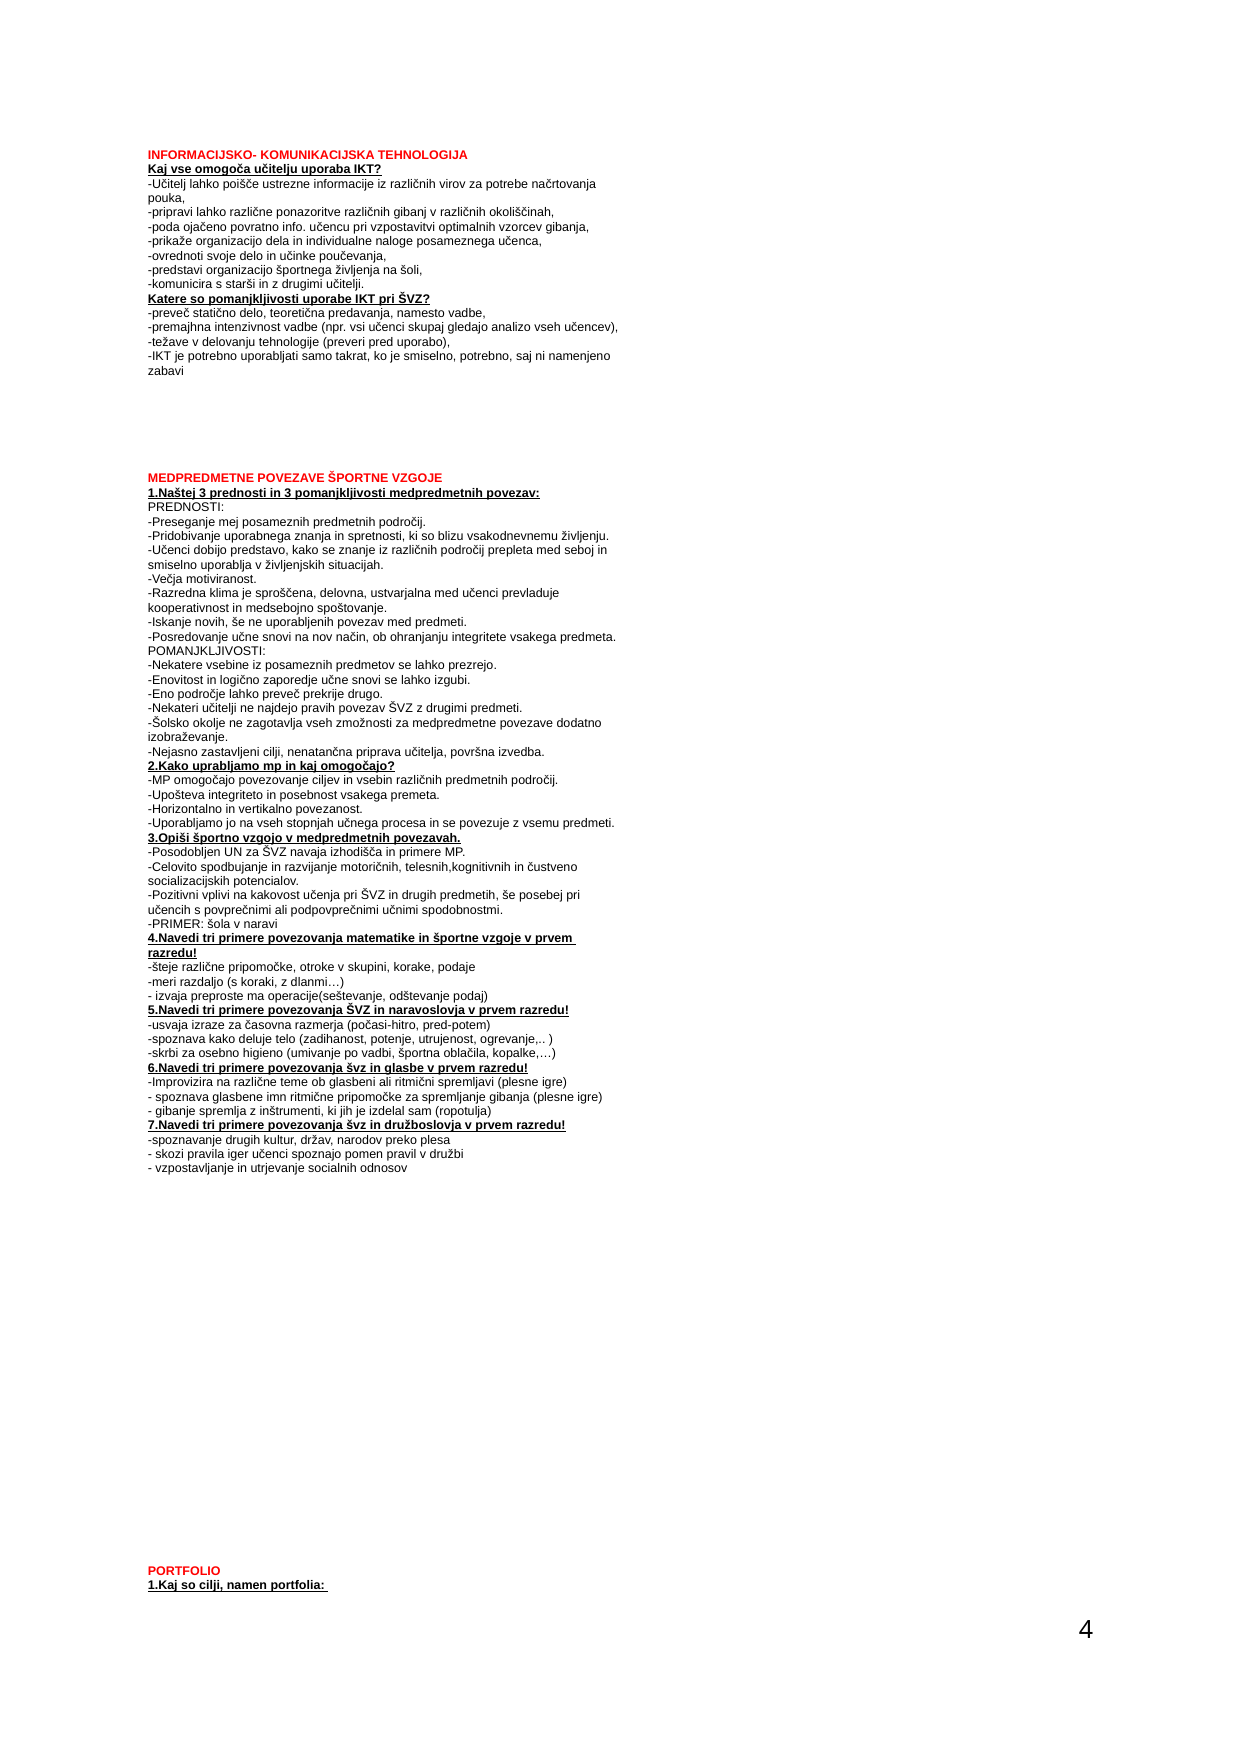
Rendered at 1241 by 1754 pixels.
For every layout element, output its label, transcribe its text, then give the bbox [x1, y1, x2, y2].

text INFORMACIJSKO- KOMUNIKACIJSKA TEHNOLOGIJA [148, 148, 620, 162]
text -Pridobivanje uporabnega znanja in spretnosti, ki so blizu vsakodnevnemu življenju. [148, 528, 620, 543]
text MEDPREDMETNE POVEZAVE ŠPORTNE VZGOJE [148, 471, 620, 485]
text -Pozitivni vplivi na kakovost učenja pri ŠVZ in drugih predmetih, še posebej pri učencih s povprečnimi ali podpovprečnimi učnimi spodobnostmi. [148, 888, 620, 917]
text -šteje različne pripomočke, otroke v skupini, korake, podaje [148, 960, 620, 974]
text -Enovitost in logično zaporedje učne snovi se lahko izgubi. [148, 672, 620, 687]
text -preveč statično delo, teoretična predavanja, namesto vadbe, [148, 306, 620, 320]
text -Učenci dobijo predstavo, kako se znanje iz različnih področij prepleta med seboj in smiselno uporablja v življenjskih situacijah. [148, 543, 620, 572]
text POMANJKLJIVOSTI: [148, 643, 620, 658]
text -pripravi lahko različne ponazoritve različnih gibanj v različnih okoliščinah, [148, 205, 620, 219]
text -komunicira s starši in z drugimi učitelji. [148, 277, 620, 291]
text - gibanje spremlja z inštrumenti, ki jih je izdelal sam (ropotulja) [148, 1103, 620, 1118]
text -poda ojačeno povratno info. učencu pri vzpostavitvi optimalnih vzorcev gibanja, [148, 219, 620, 234]
text 5.Navedi tri primere povezovanja ŠVZ in naravoslovja v prvem razredu! [148, 1003, 620, 1017]
text -usvaja izraze za časovna razmerja (počasi-hitro, pred-potem) [148, 1017, 620, 1032]
text -Preseganje mej posameznih predmetnih področij. [148, 514, 620, 528]
text -Horizontalno in vertikalno povezanost. [148, 802, 620, 816]
text -Upošteva integriteto in posebnost vsakega premeta. [148, 787, 620, 802]
text PORTFOLIO [148, 1563, 620, 1578]
text -Eno področje lahko preveč prekrije drugo. [148, 687, 620, 701]
text -Večja motiviranost. [148, 572, 620, 586]
text - vzpostavljanje in utrjevanje socialnih odnosov [148, 1161, 620, 1175]
text -PRIMER: šola v naravi [148, 917, 620, 931]
text -ovrednoti svoje delo in učinke poučevanja, [148, 248, 620, 263]
text -težave v delovanju tehnologije (preveri pred uporabo), [148, 334, 620, 349]
text - izvaja preproste ma operacije(seštevanje, odštevanje podaj) [148, 988, 620, 1003]
text -Nejasno zastavljeni cilji, nenatančna priprava učitelja, površna izvedba. [148, 744, 620, 758]
text 4.Navedi tri primere povezovanja matematike in športne vzgoje v prvem razredu! [148, 931, 620, 960]
text 2.Kako uprabljamo mp in kaj omogočajo? [148, 758, 620, 773]
text -Uporabljamo jo na vseh stopnjah učnega procesa in se povezuje z vsemu predmeti. [148, 816, 620, 830]
text -Nekatere vsebine iz posameznih predmetov se lahko prezrejo. [148, 658, 620, 672]
text -Razredna klima je sproščena, delovna, ustvarjalna med učenci prevladuje kooperativnost in medsebojno spoštovanje. [148, 586, 620, 615]
text PREDNOSTI: [148, 500, 620, 514]
text -Posodobljen UN za ŠVZ navaja izhodišča in primere MP. [148, 845, 620, 859]
text -Nekateri učitelji ne najdejo pravih povezav ŠVZ z drugimi predmeti. [148, 701, 620, 715]
text -predstavi organizacijo športnega življenja na šoli, [148, 263, 620, 277]
text -skrbi za osebno higieno (umivanje po vadbi, športna oblačila, kopalke,…) [148, 1046, 620, 1060]
text -IKT je potrebno uporabljati samo takrat, ko je smiselno, potrebno, saj ni namenjeno zabavi [148, 349, 620, 378]
text -spoznava kako deluje telo (zadihanost, potenje, utrujenost, ogrevanje,.. ) [148, 1032, 620, 1046]
text 1.Naštej 3 prednosti in 3 pomanjkljivosti medpredmetnih povezav: [148, 485, 620, 500]
text -Celovito spodbujanje in razvijanje motoričnih, telesnih,kognitivnih in čustveno socializacijskih potencialov. [148, 859, 620, 888]
text -prikaže organizacijo dela in individualne naloge posameznega učenca, [148, 234, 620, 248]
text 3.Opiši športno vzgojo v medpredmetnih povezavah. [148, 830, 620, 845]
text Katere so pomanjkljivosti uporabe IKT pri ŠVZ? [148, 291, 620, 306]
text -Učitelj lahko poišče ustrezne informacije iz različnih virov za potrebe načrtovanja pouka, [148, 176, 620, 205]
text -Posredovanje učne snovi na nov način, ob ohranjanju integritete vsakega predmeta. [148, 629, 620, 643]
text -meri razdaljo (s koraki, z dlanmi…) [148, 974, 620, 988]
text -Improvizira na različne teme ob glasbeni ali ritmični spremljavi (plesne igre) [148, 1075, 620, 1089]
text - spoznava glasbene imn ritmične pripomočke za spremljanje gibanja (plesne igre) [148, 1089, 620, 1103]
text Kaj vse omogoča učitelju uporaba IKT? [148, 162, 620, 176]
text -MP omogočajo povezovanje ciljev in vsebin različnih predmetnih področij. [148, 773, 620, 787]
text -Iskanje novih, še ne uporabljenih povezav med predmeti. [148, 615, 620, 629]
text 7.Navedi tri primere povezovanja švz in družboslovja v prvem razredu! [148, 1118, 620, 1132]
text - skozi pravila iger učenci spoznajo pomen pravil v družbi [148, 1147, 620, 1161]
text 6.Navedi tri primere povezovanja švz in glasbe v prvem razredu! [148, 1060, 620, 1075]
text 1.Kaj so cilji, namen portfolia: [148, 1578, 620, 1592]
text -Šolsko okolje ne zagotavlja vseh zmožnosti za medpredmetne povezave dodatno izobraževanje. [148, 715, 620, 744]
text -spoznavanje drugih kultur, držav, narodov preko plesa [148, 1132, 620, 1147]
text -premajhna intenzivnost vadbe (npr. vsi učenci skupaj gledajo analizo vseh učencev), [148, 320, 620, 334]
